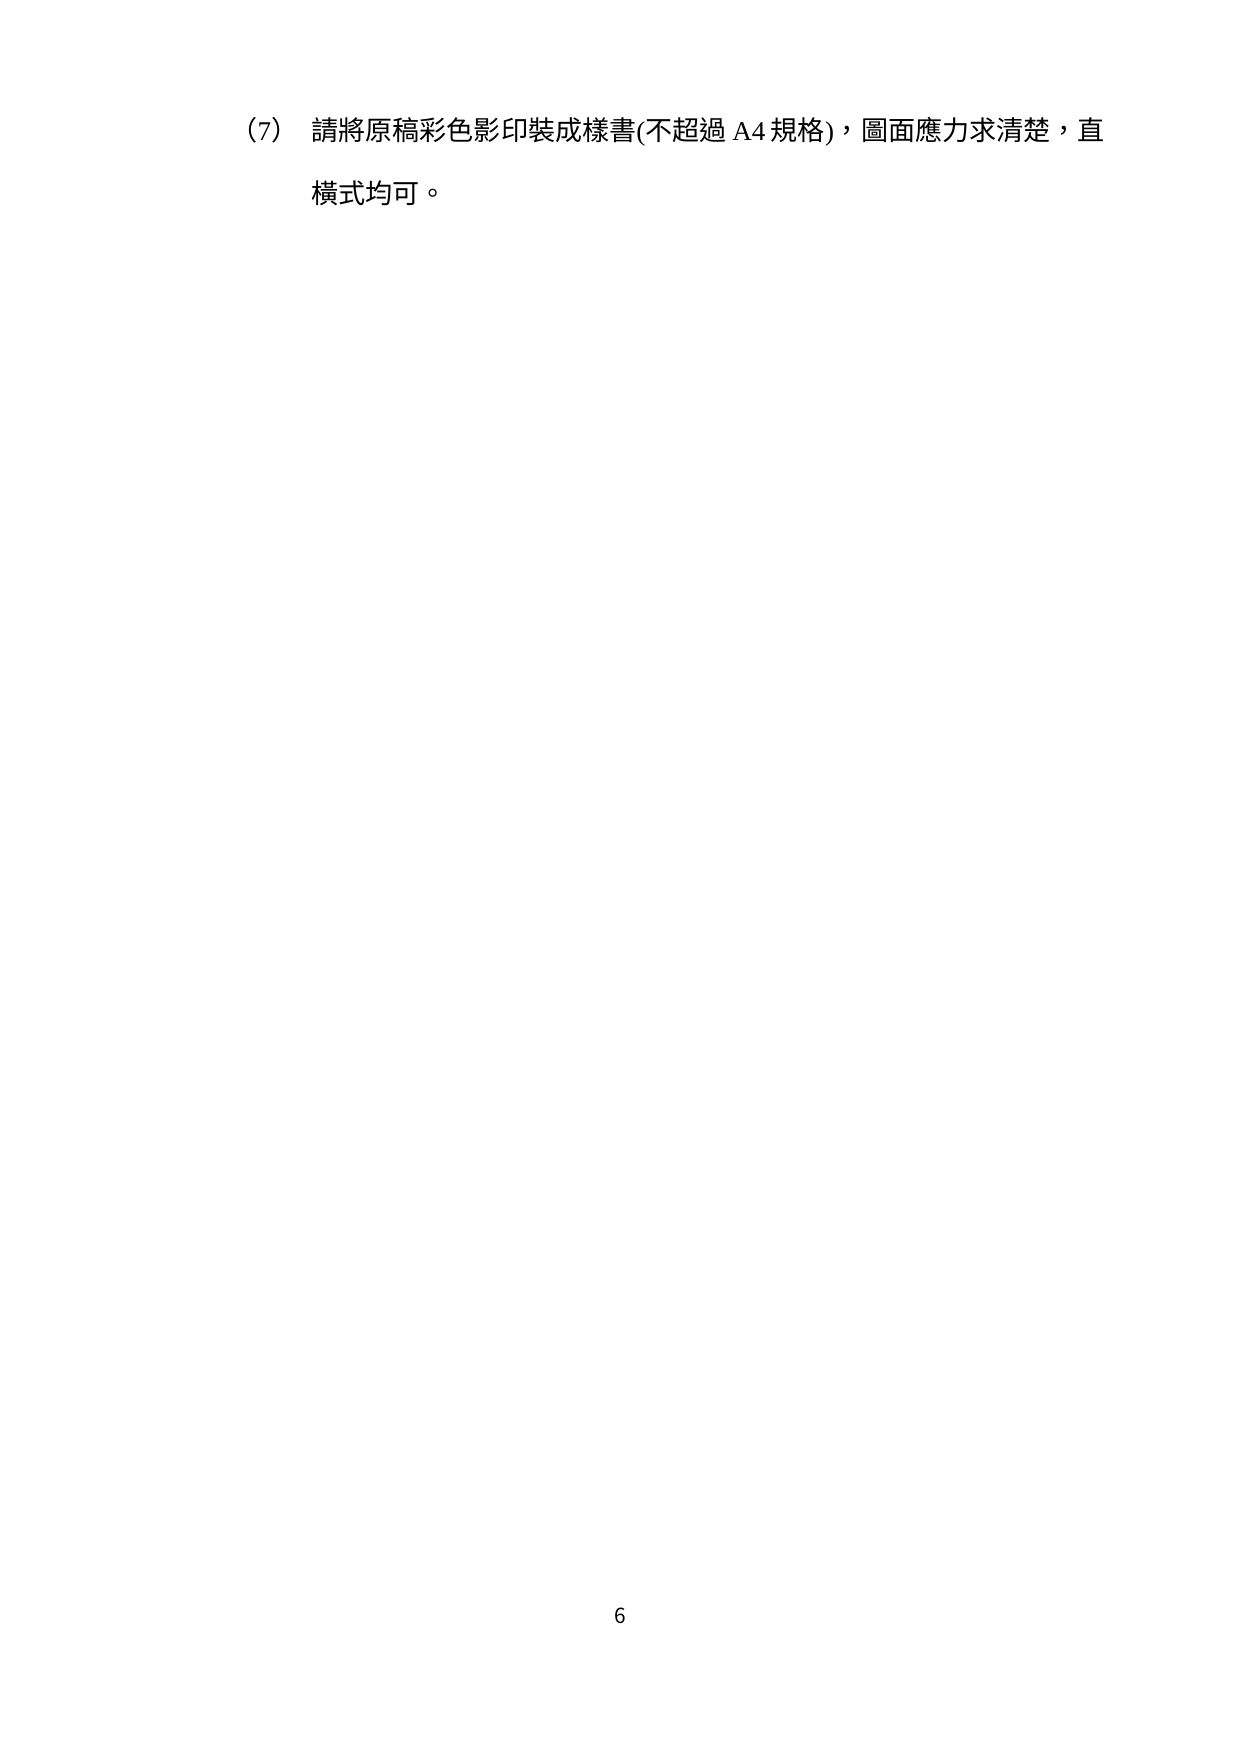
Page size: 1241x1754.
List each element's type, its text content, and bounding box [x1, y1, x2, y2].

list 請將原稿彩色影印裝成樣書(不超過A4規格)，圖面應力求清楚，直橫式均可。 [230, 87, 1122, 212]
